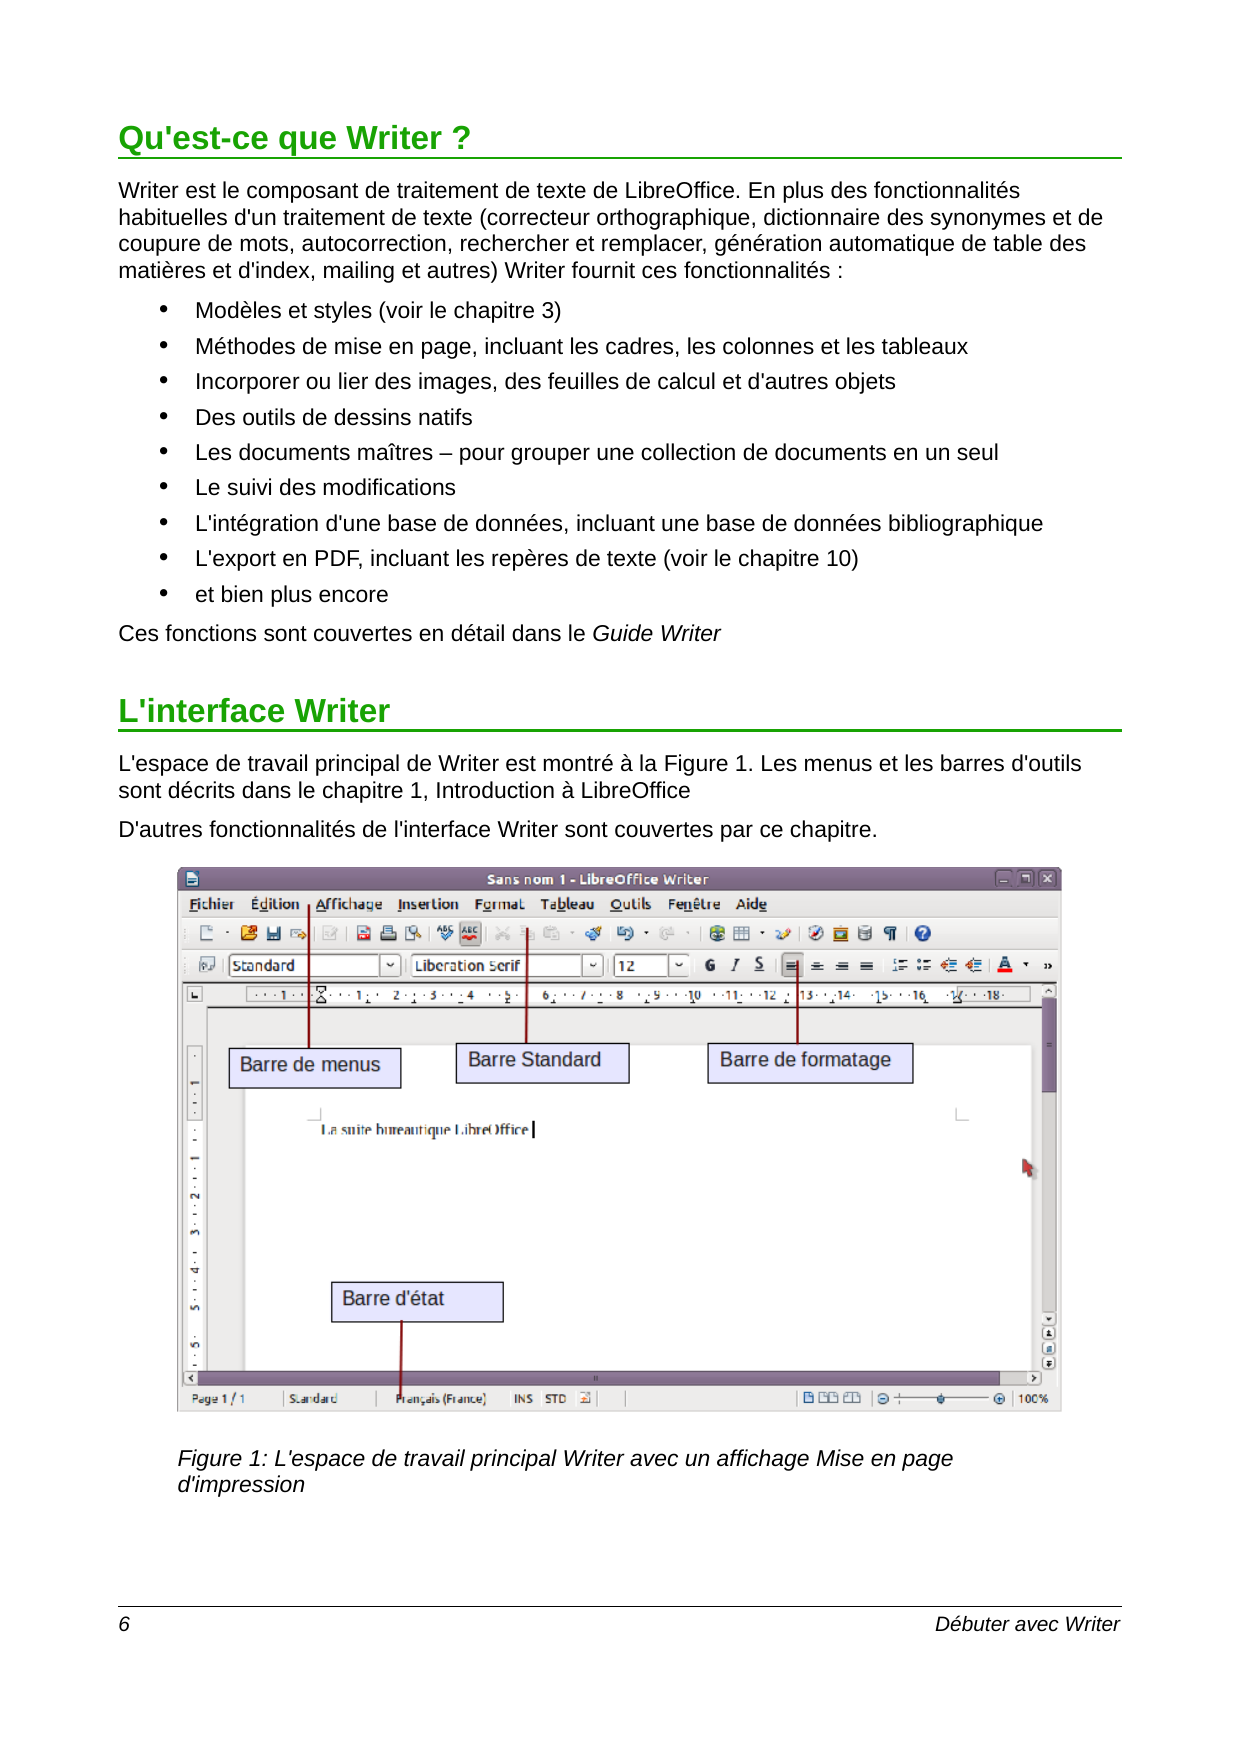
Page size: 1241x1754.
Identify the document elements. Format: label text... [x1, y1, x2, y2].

subtitle Qu'est-ce que Writer ? [118, 118, 1122, 157]
list et bien plus encore [156, 579, 1122, 608]
text Figure 1: L'espace de travail principal Writer avec un affichage Mise en page d'impression [177, 1445, 1063, 1498]
picture [177, 867, 1063, 1413]
text Ces fonctions sont couvertes en détail dans le Guide Writer [118, 620, 1122, 647]
list Le suivi des modifications [156, 472, 1122, 502]
list Modèles et styles (voir le chapitre 3) [156, 295, 1122, 324]
list Méthodes de mise en page, incluant les cadres, les colonnes et les tableaux [156, 331, 1122, 360]
text L'espace de travail principal de Writer est montré à la Figure 1. Les menus et les barres d'outils sont décrits dans le chapitre 1, Introduction à LibreOffice [118, 750, 1122, 803]
list Les documents maîtres – pour grouper une collection de documents en un seul [156, 437, 1122, 466]
list L'export en PDF, incluant les repères de texte (voir le chapitre 10) [156, 543, 1122, 572]
list Des outils de dessins natifs [156, 402, 1122, 431]
list Incorporer ou lier des images, des feuilles de calcul et d'autres objets [156, 366, 1122, 395]
subtitle L'interface Writer [118, 691, 1122, 729]
list L'intégration d'une base de données, incluant une base de données bibliographique [156, 508, 1122, 537]
text D'autres fonctionnalités de l'interface Writer sont couvertes par ce chapitre. [118, 816, 1122, 842]
text Writer est le composant de traitement de texte de LibreOffice. En plus des fonctionnalités habituelles d'un traitement de texte (correcteur orthographique, dictionnaire des synonymes et de coupure de mots, autocorrection, rechercher et remplacer, génération automatique de table des matières et d'index, mailing et autres) Writer fournit ces fonctionnalités : [118, 177, 1122, 283]
